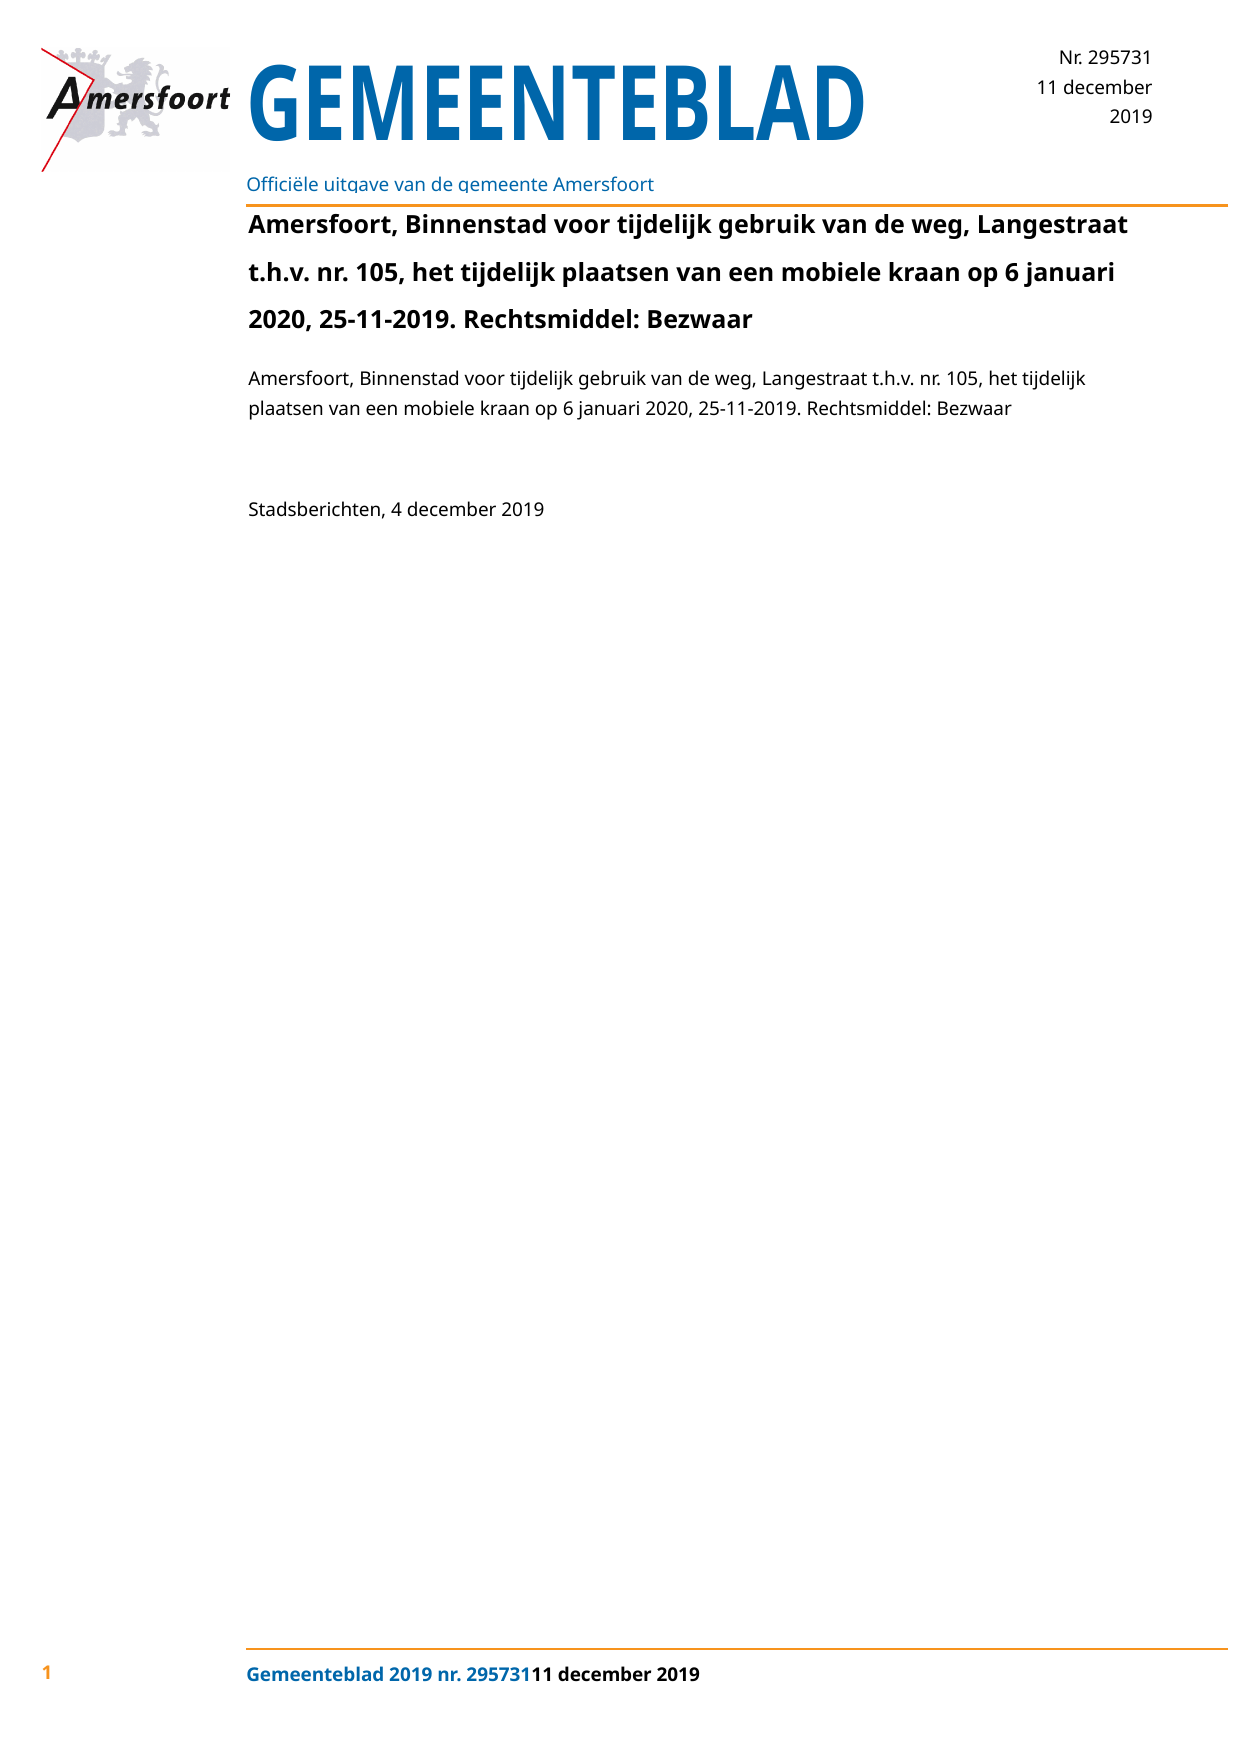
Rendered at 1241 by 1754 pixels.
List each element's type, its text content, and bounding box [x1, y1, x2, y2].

text Amersfoort, Binnenstad voor tijdelijk gebruik van de weg, Langestraat t.h.v. nr. 105, het tijdelijk plaatsen van een mobiele kraan op 6 januari 2020, 25-11-2019. Rechtsmiddel: Bezwaar [248, 207, 1152, 336]
text Stadsberichten, 4 december 2019 [248, 496, 1152, 522]
picture [41, 47, 231, 172]
text Amersfoort, Binnenstad voor tijdelijk gebruik van de weg, Langestraat t.h.v. nr. 105, het tijdelijk plaatsen van een mobiele kraan op 6 januari 2020, 25-11-2019. Rechtsmiddel: Bezwaar [248, 366, 1152, 421]
